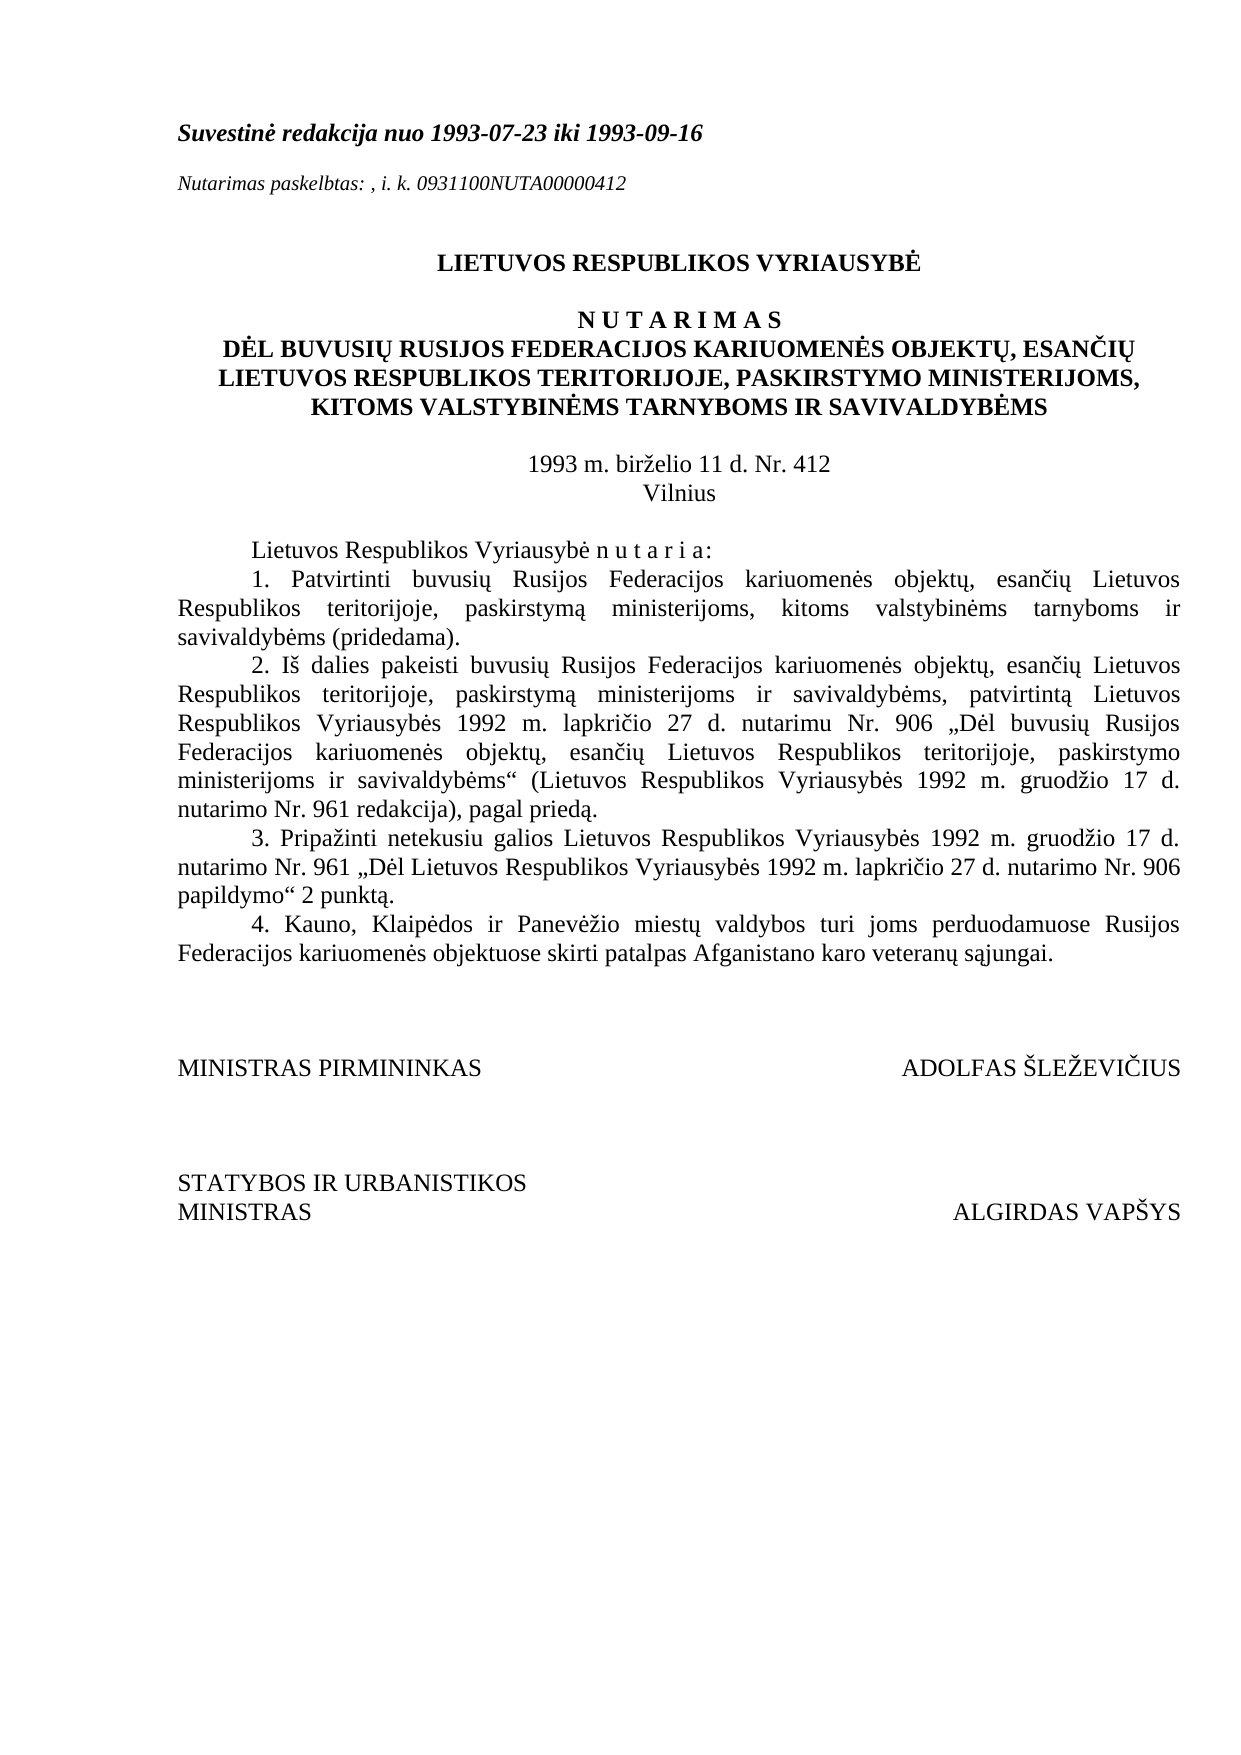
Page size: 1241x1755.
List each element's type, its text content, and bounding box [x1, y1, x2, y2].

text Nutarimas paskelbtas: , i. k. 0931100NUTA00000412 [177, 171, 1181, 195]
text Suvestinė redakcija nuo 1993-07-23 iki 1993-09-16 [177, 118, 1181, 147]
text DĖL BUVUSIŲ RUSIJOS FEDERACIJOS KARIUOMENĖS OBJEKTŲ, ESANČIŲ LIETUVOS RESPUBLIKOS TERITORIJOJE, PASKIRSTYMO MINISTERIJOMS, KITOMS VALSTYBINĖMS TARNYBOMS IR SAVIVALDYBĖMS [177, 334, 1181, 420]
text 1993 m. birželio 11 d. Nr. 412 [177, 449, 1181, 478]
text MINISTRAS PIRMININKAS ADOLFAS ŠLEŽEVIČIUS [177, 1053, 1181, 1082]
text 3. Pripažinti netekusiu galios Lietuvos Respublikos Vyriausybės 1992 m. gruodžio 17 d. nutarimo Nr. 961 „Dėl Lietuvos Respublikos Vyriausybės 1992 m. lapkričio 27 d. nutarimo Nr. 906 papildymo“ 2 punktą. [177, 823, 1181, 909]
text MINISTRAS ALGIRDAS VAPŠYS [177, 1197, 1181, 1225]
text 4. Kauno, Klaipėdos ir Panevėžio miestų valdybos turi joms perduodamuose Rusijos Federacijos kariuomenės objektuose skirti patalpas Afganistano karo veteranų sąjungai. [177, 909, 1181, 967]
text 2. Iš dalies pakeisti buvusių Rusijos Federacijos kariuomenės objektų, esančių Lietuvos Respublikos teritorijoje, paskirstymą ministerijoms ir savivaldybėms, patvirtintą Lietuvos Respublikos Vyriausybės 1992 m. lapkričio 27 d. nutarimu Nr. 906 „Dėl buvusių Rusijos Federacijos kariuomenės objektų, esančių Lietuvos Respublikos teritorijoje, paskirstymo ministerijoms ir savivaldybėms“ (Lietuvos Respublikos Vyriausybės 1992 m. gruodžio 17 d. nutarimo Nr. 961 redakcija), pagal priedą. [177, 650, 1181, 823]
text 1. Patvirtinti buvusių Rusijos Federacijos kariuomenės objektų, esančių Lietuvos Respublikos teritorijoje, paskirstymą ministerijoms, kitoms valstybinėms tarnyboms ir savivaldybėms (pridedama). [177, 564, 1181, 650]
text STATYBOS IR URBANISTIKOS [177, 1168, 1181, 1197]
text Vilnius [177, 478, 1181, 507]
text Lietuvos Respublikos Vyriausybė nutaria: [177, 535, 1181, 564]
text N U T A R I M A S [177, 305, 1181, 334]
text LIETUVOS RESPUBLIKOS VYRIAUSYBĖ [177, 248, 1181, 277]
